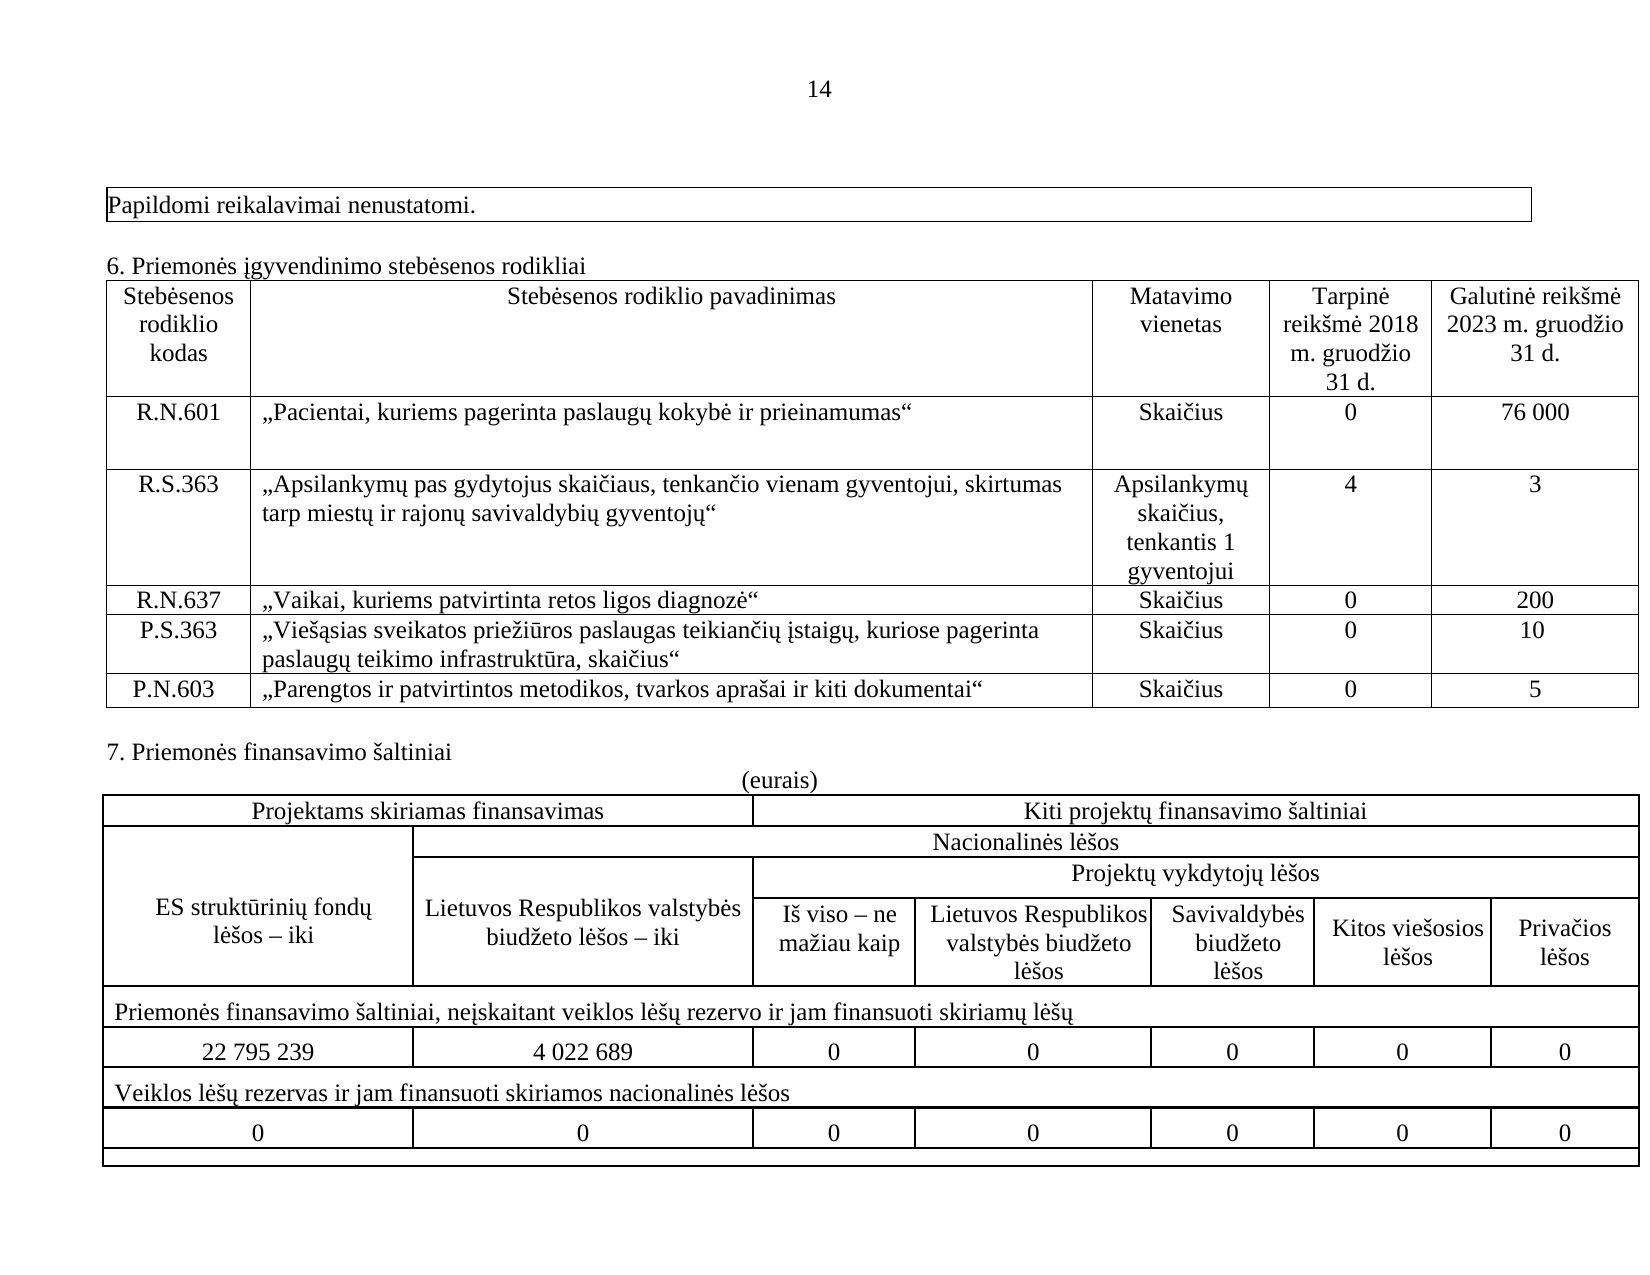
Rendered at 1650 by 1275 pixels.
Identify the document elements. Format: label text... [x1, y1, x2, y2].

table_cell R.S.363 [107, 470, 250, 584]
table_header Stebėsenos rodiklio kodas [107, 281, 250, 396]
table_cell R.N.637 [107, 586, 250, 614]
table_cell ES struktūrinių fondų lėšos – iki [104, 827, 412, 985]
table_cell P.S.363 [107, 615, 250, 673]
table_cell Projektų vykdytojų lėšos [754, 858, 1638, 897]
table_cell 0 [414, 1109, 752, 1147]
table_header Projektams skiriamas finansavimas [104, 796, 752, 825]
table_cell 22 795 239 [104, 1028, 412, 1066]
table_cell 0 [1270, 615, 1431, 673]
table_cell Skaičius [1093, 674, 1269, 707]
table_cell P.N.603 [107, 674, 250, 707]
table_cell Savivaldybės biudžeto lėšos [1152, 899, 1313, 985]
table_cell Lietuvos Respublikos valstybės biudžeto lėšos – iki [414, 858, 752, 985]
table_cell 0 [1315, 1109, 1490, 1147]
table_cell 0 [1492, 1028, 1638, 1066]
table_cell Lietuvos Respublikos valstybės biudžeto lėšos [916, 899, 1150, 985]
table_cell 4 022 689 [414, 1028, 752, 1066]
table_cell R.N.601 [107, 397, 250, 468]
table_cell 10 [1432, 615, 1638, 673]
text (eurais) [106, 766, 1532, 794]
table_header Matavimo vienetas [1093, 281, 1269, 396]
table_cell 0 [1152, 1109, 1313, 1147]
table_header Tarpinė reikšmė 2018 m. gruodžio 31 d. [1270, 281, 1431, 396]
table_cell Skaičius [1093, 586, 1269, 614]
text 7. Priemonės finansavimo šaltiniai [106, 737, 1532, 766]
table_cell „Parengtos ir patvirtintos metodikos, tvarkos aprašai ir kiti dokumentai“ [251, 674, 1092, 707]
table_cell „Viešąsias sveikatos priežiūros paslaugas teikiančių įstaigų, kuriose pagerinta paslaugų teikimo infrastruktūra, skaičius“ [251, 615, 1092, 673]
table_cell Nacionalinės lėšos [414, 827, 1638, 856]
table_cell 0 [1315, 1028, 1490, 1066]
text Papildomi reikalavimai nenustatomi. [108, 188, 1531, 221]
table_cell 200 [1432, 586, 1638, 614]
table_cell „Pacientai, kuriems pagerinta paslaugų kokybė ir prieinamumas“ [251, 397, 1092, 468]
table_cell „Apsilankymų pas gydytojus skaičiaus, tenkančio vienam gyventojui, skirtumas tarp miestų ir rajonų savivaldybių gyventojų“ [251, 470, 1092, 584]
table_cell 0 [754, 1028, 914, 1066]
table_cell Kitos viešosios lėšos [1315, 899, 1490, 985]
table_cell [104, 1149, 1638, 1164]
table_cell Skaičius [1093, 615, 1269, 673]
table_cell 3 [1432, 470, 1638, 584]
table_cell 0 [1152, 1028, 1313, 1066]
table_cell 0 [916, 1109, 1150, 1147]
table_cell 0 [1270, 397, 1431, 468]
table_cell 0 [1270, 674, 1431, 707]
table_cell Iš viso – ne mažiau kaip [754, 899, 914, 985]
table_cell 76 000 [1432, 397, 1638, 468]
table_cell 0 [1270, 586, 1431, 614]
table_cell Skaičius [1093, 397, 1269, 468]
table_cell Veiklos lėšų rezervas ir jam finansuoti skiriamos nacionalinės lėšos [104, 1068, 1638, 1106]
table_header Stebėsenos rodiklio pavadinimas [251, 281, 1092, 396]
table_header Galutinė reikšmė 2023 m. gruodžio 31 d. [1432, 281, 1638, 396]
table_cell 0 [754, 1109, 914, 1147]
text 6. Priemonės įgyvendinimo stebėsenos rodikliai [106, 251, 1532, 280]
table_header Kiti projektų finansavimo šaltiniai [754, 796, 1638, 825]
table_cell „Vaikai, kuriems patvirtinta retos ligos diagnozė“ [251, 586, 1092, 614]
table_cell Privačios lėšos [1492, 899, 1638, 985]
table_cell 5 [1432, 674, 1638, 707]
table_cell 0 [104, 1109, 412, 1147]
table_cell Priemonės finansavimo šaltiniai, neįskaitant veiklos lėšų rezervo ir jam finansuoti skiriamų lėšų [104, 987, 1638, 1026]
table_cell 0 [916, 1028, 1150, 1066]
table_cell 4 [1270, 470, 1431, 584]
table_cell 0 [1492, 1109, 1638, 1147]
table_cell Apsilankymų skaičius, tenkantis 1 gyventojui [1093, 470, 1269, 584]
